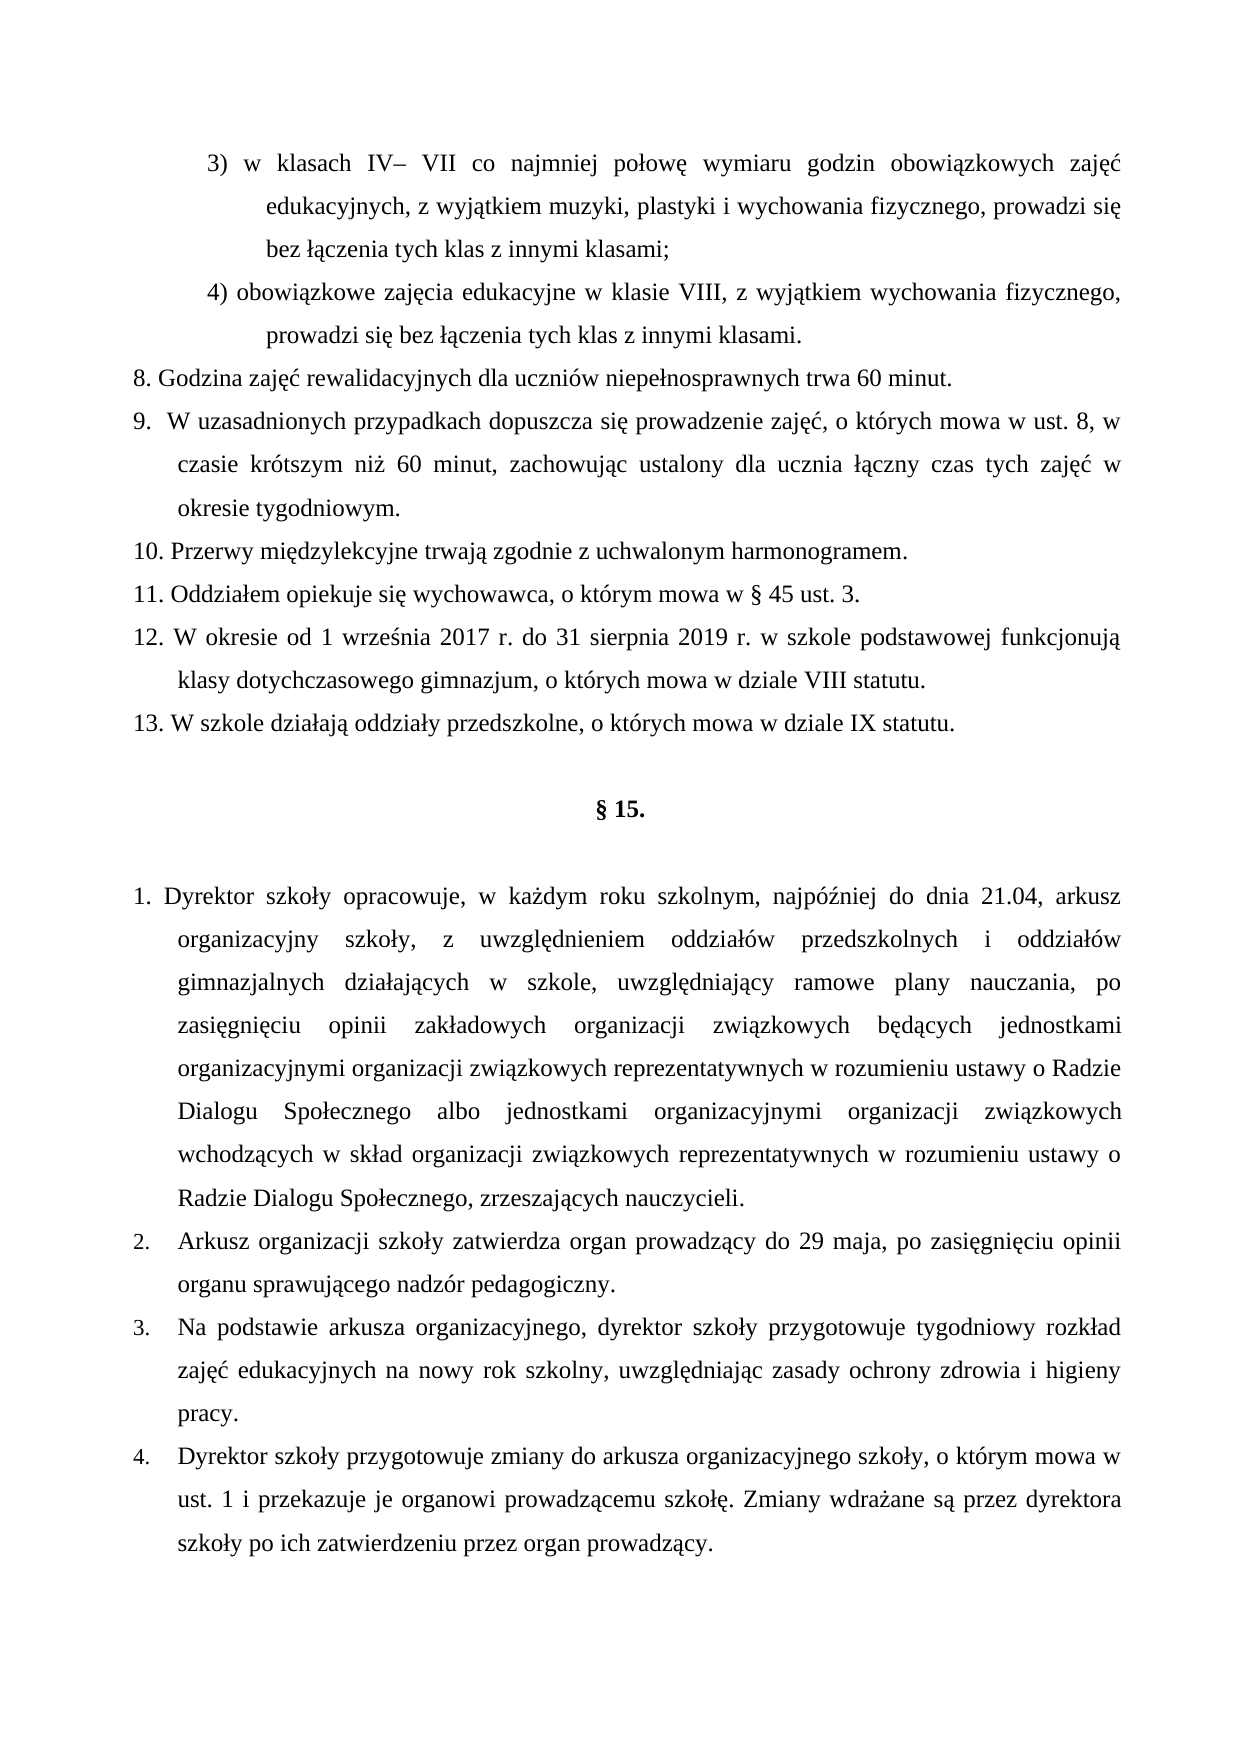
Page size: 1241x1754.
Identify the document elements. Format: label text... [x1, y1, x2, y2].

list Arkusz organizacji szkoły zatwierdza organ prowadzący do 29 maja, po zasięgnięciu opinii organu sprawującego nadzór pedagogiczny. [133, 1226, 1122, 1298]
text 4) obowiązkowe zajęcia edukacyjne w klasie VIII, z wyjątkiem wychowania fizycznego, prowadzi się bez łączenia tych klas z innymi klasami. [207, 277, 1122, 349]
text 11. Oddziałem opiekuje się wychowawca, o którym mowa w § 45 ust. 3. [133, 579, 1122, 608]
list Dyrektor szkoły przygotowuje zmiany do arkusza organizacyjnego szkoły, o którym mowa w ust. 1 i przekazuje je organowi prowadzącemu szkołę. Zmiany wdrażane są przez dyrektora szkoły po ich zatwierdzeniu przez organ prowadzący. [133, 1441, 1122, 1556]
list Na podstawie arkusza organizacyjnego, dyrektor szkoły przygotowuje tygodniowy rozkład zajęć edukacyjnych na nowy rok szkolny, uwzględniając zasady ochrony zdrowia i higieny pracy. [133, 1312, 1122, 1427]
text 1. Dyrektor szkoły opracowuje, w każdym roku szkolnym, najpóźniej do dnia 21.04, arkusz organizacyjny szkoły, z uwzględnieniem oddziałów przedszkolnych i oddziałów gimnazjalnych działających w szkole, uwzględniający ramowe plany nauczania, po zasięgnięciu opinii zakładowych organizacji związkowych będących jednostkami organizacyjnymi organizacji związkowych reprezentatywnych w rozumieniu ustawy o Radzie Dialogu Społecznego albo jednostkami organizacyjnymi organizacji związkowych wchodzących w skład organizacji związkowych reprezentatywnych w rozumieniu ustawy o Radzie Dialogu Społecznego, zrzeszających nauczycieli. [133, 881, 1122, 1211]
text § 15. [118, 794, 1122, 823]
text 3) w klasach IV– VII co najmniej połowę wymiaru godzin obowiązkowych zajęć edukacyjnych, z wyjątkiem muzyki, plastyki i wychowania fizycznego, prowadzi się bez łączenia tych klas z innymi klasami; [207, 148, 1122, 263]
text 12. W okresie od 1 września 2017 r. do 31 sierpnia 2019 r. w szkole podstawowej funkcjonują klasy dotychczasowego gimnazjum, o których mowa w dziale VIII statutu. [133, 622, 1122, 694]
text 10. Przerwy międzylekcyjne trwają zgodnie z uchwalonym harmonogramem. [133, 536, 1122, 564]
text 13. W szkole działają oddziały przedszkolne, o których mowa w dziale IX statutu. [133, 708, 1122, 737]
text 9. W uzasadnionych przypadkach dopuszcza się prowadzenie zajęć, o których mowa w ust. 8, w czasie krótszym niż 60 minut, zachowując ustalony dla ucznia łączny czas tych zajęć w okresie tygodniowym. [133, 406, 1122, 521]
text 8. Godzina zajęć rewalidacyjnych dla uczniów niepełnosprawnych trwa 60 minut. [133, 363, 1122, 392]
